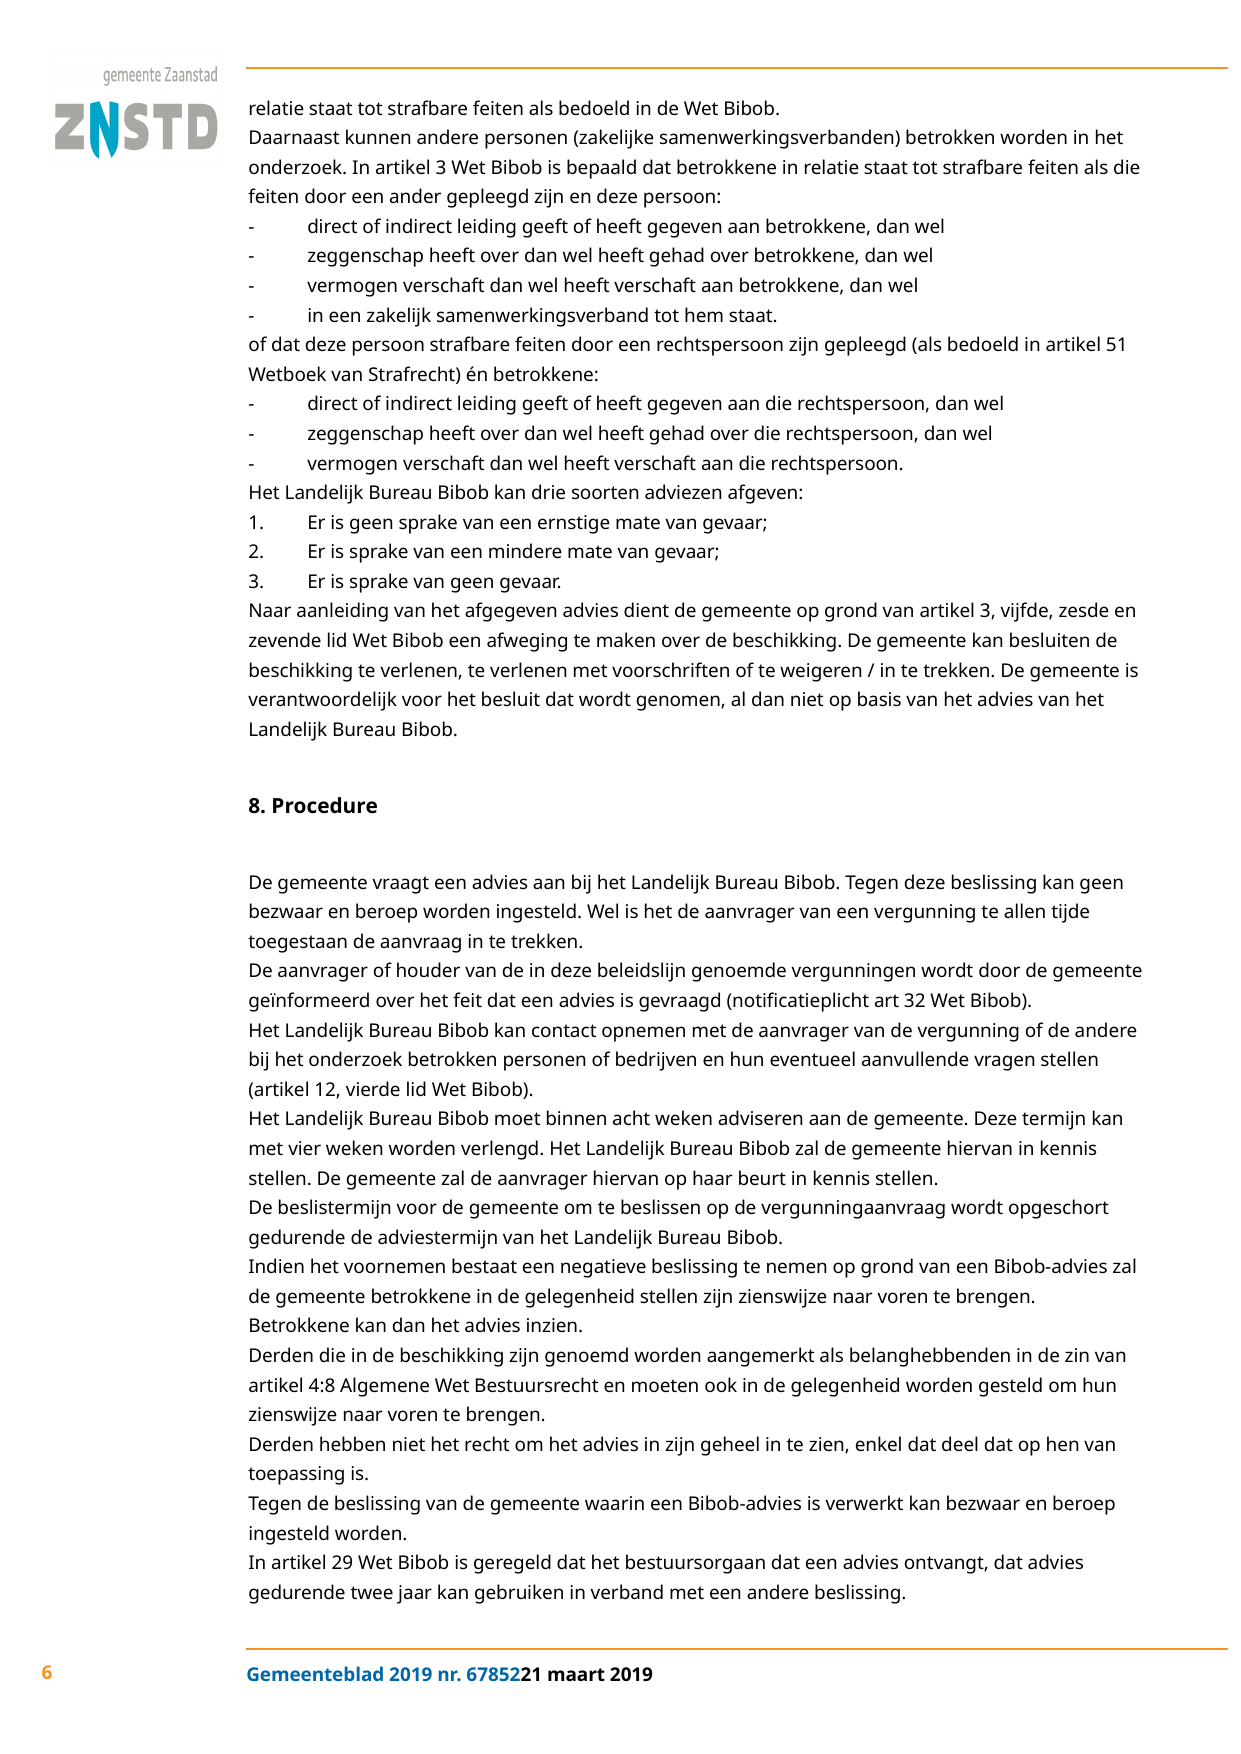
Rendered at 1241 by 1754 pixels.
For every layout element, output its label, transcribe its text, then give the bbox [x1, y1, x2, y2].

text Daarnaast kunnen andere personen (zakelijke samenwerkingsverbanden) betrokken worden in het onderzoek. In artikel 3 Wet Bibob is bepaald dat betrokkene in relatie staat tot strafbare feiten als die feiten door een ander gepleegd zijn en deze persoon: [248, 124, 1152, 209]
picture [41, 47, 231, 172]
text Het Landelijk Bureau Bibob kan contact opnemen met de aanvrager van de vergunning of de andere bij het onderzoek betrokken personen of bedrijven en hun eventueel aanvullende vragen stellen (artikel 12, vierde lid Wet Bibob). [248, 1017, 1152, 1102]
text 8. Procedure [248, 791, 1152, 820]
text of dat deze persoon strafbare feiten door een rechtspersoon zijn gepleegd (als bedoeld in artikel 51 Wetboek van Strafrecht) én betrokkene: [248, 331, 1152, 387]
list vermogen verschaft dan wel heeft verschaft aan die rechtspersoon. [248, 450, 1152, 476]
text De gemeente vraagt een advies aan bij het Landelijk Bureau Bibob. Tegen deze beslissing kan geen bezwaar en beroep worden ingesteld. Wel is het de aanvrager van een vergunning te allen tijde toegestaan de aanvraag in te trekken. [248, 869, 1152, 954]
text De aanvrager of houder van de in deze beleidslijn genoemde vergunningen wordt door de gemeente geïnformeerd over het feit dat een advies is gevraagd (notificatieplicht art 32 Wet Bibob). [248, 958, 1152, 1013]
list direct of indirect leiding geeft of heeft gegeven aan die rechtspersoon, dan wel [248, 391, 1152, 416]
text relatie staat tot strafbare feiten als bedoeld in de Wet Bibob. [248, 95, 1152, 121]
text In artikel 29 Wet Bibob is geregeld dat het bestuursorgaan dat een advies ontvangt, dat advies gedurende twee jaar kan gebruiken in verband met een andere beslissing. [248, 1549, 1152, 1605]
list Er is sprake van een mindere mate van gevaar; [248, 538, 1152, 564]
list Er is sprake van geen gevaar. [248, 568, 1152, 594]
text Tegen de beslissing van de gemeente waarin een Bibob-advies is verwerkt kan bezwaar en beroep ingesteld worden. [248, 1490, 1152, 1546]
text Naar aanleiding van het afgegeven advies dient de gemeente op grond van artikel 3, vijfde, zesde en zevende lid Wet Bibob een afweging te maken over de beschikking. De gemeente kan besluiten de beschikking te verlenen, te verlenen met voorschriften of te weigeren / in te trekken. De gemeente is verantwoordelijk voor het besluit dat wordt genomen, al dan niet op basis van het advies van het Landelijk Bureau Bibob. [248, 598, 1152, 742]
text Het Landelijk Bureau Bibob kan drie soorten adviezen afgeven: [248, 479, 1152, 505]
text Betrokkene kan dan het advies inzien. [248, 1313, 1152, 1338]
text Derden die in de beschikking zijn genoemd worden aangemerkt als belanghebbenden in de zin van artikel 4:8 Algemene Wet Bestuursrecht en moeten ook in de gelegenheid worden gesteld om hun zienswijze naar voren te brengen. [248, 1342, 1152, 1427]
list Er is geen sprake van een ernstige mate van gevaar; [248, 509, 1152, 535]
text De beslistermijn voor de gemeente om te beslissen op de vergunningaanvraag wordt opgeschort gedurende de adviestermijn van het Landelijk Bureau Bibob. [248, 1194, 1152, 1250]
text Derden hebben niet het recht om het advies in zijn geheel in te zien, enkel dat deel dat op hen van toepassing is. [248, 1431, 1152, 1486]
list zeggenschap heeft over dan wel heeft gehad over die rechtspersoon, dan wel [248, 420, 1152, 446]
text Indien het voornemen bestaat een negatieve beslissing te nemen op grond van een Bibob-advies zal de gemeente betrokkene in de gelegenheid stellen zijn zienswijze naar voren te brengen. [248, 1253, 1152, 1309]
text Het Landelijk Bureau Bibob moet binnen acht weken adviseren aan de gemeente. Deze termijn kan met vier weken worden verlengd. Het Landelijk Bureau Bibob zal de gemeente hiervan in kennis stellen. De gemeente zal de aanvrager hiervan op haar beurt in kennis stellen. [248, 1106, 1152, 1191]
list direct of indirect leiding geeft of heeft gegeven aan betrokkene, dan wel [248, 213, 1152, 239]
list zeggenschap heeft over dan wel heeft gehad over betrokkene, dan wel [248, 243, 1152, 268]
list vermogen verschaft dan wel heeft verschaft aan betrokkene, dan wel [248, 272, 1152, 298]
list in een zakelijk samenwerkingsverband tot hem staat. [248, 302, 1152, 328]
